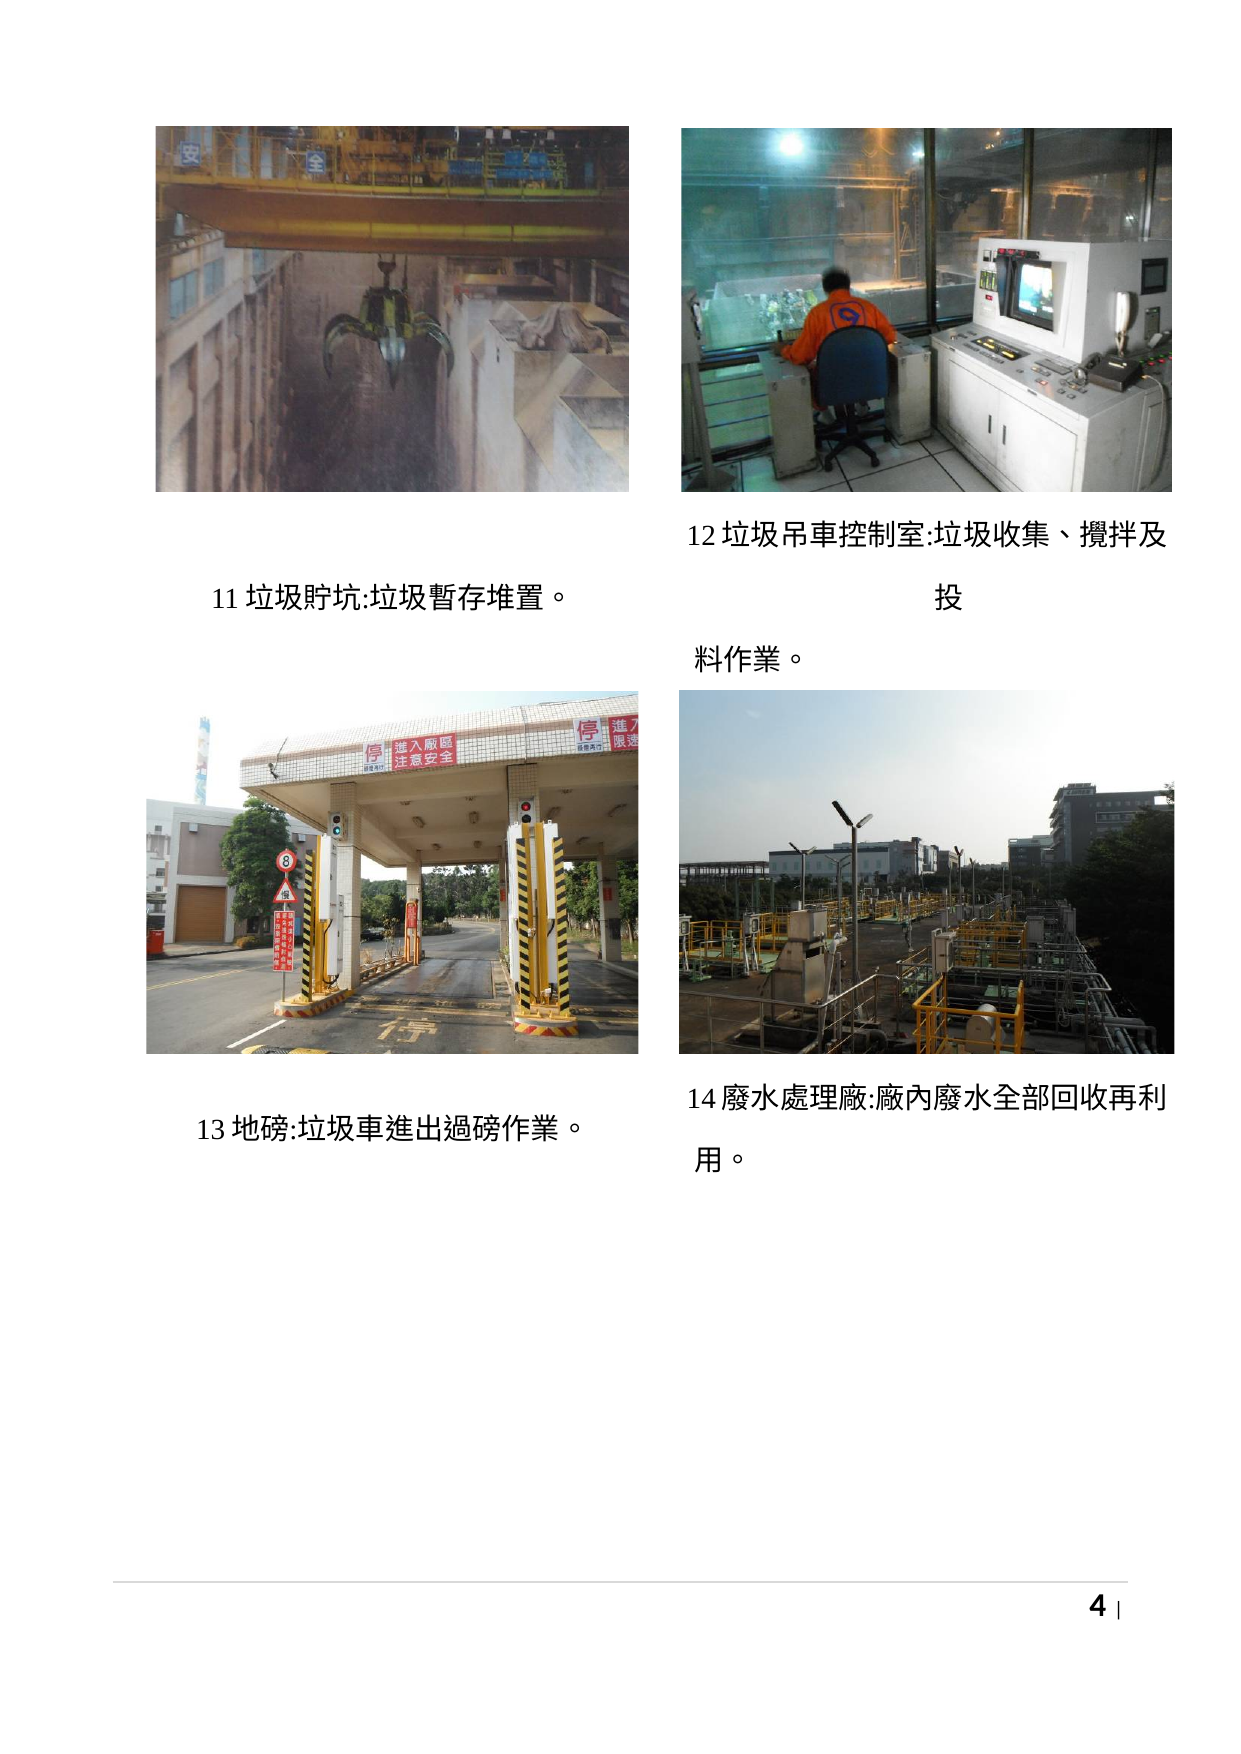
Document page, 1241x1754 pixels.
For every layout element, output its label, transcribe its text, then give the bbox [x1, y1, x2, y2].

table_cell [124, 679, 661, 1054]
table_cell [661, 679, 1192, 1054]
table_cell [661, 116, 1192, 491]
table_cell 13地磅:垃圾車進出過磅作業。 [124, 1054, 661, 1179]
table_cell 11垃圾貯坑:垃圾暫存堆置。 [124, 491, 661, 679]
table_cell 14廢水處理廠:廠內廢水全部回收再利 用。 [661, 1054, 1192, 1179]
table_cell 12垃圾吊車控制室:垃圾收集、攪拌及投 料作業。 [661, 491, 1192, 679]
table_cell [124, 116, 661, 491]
